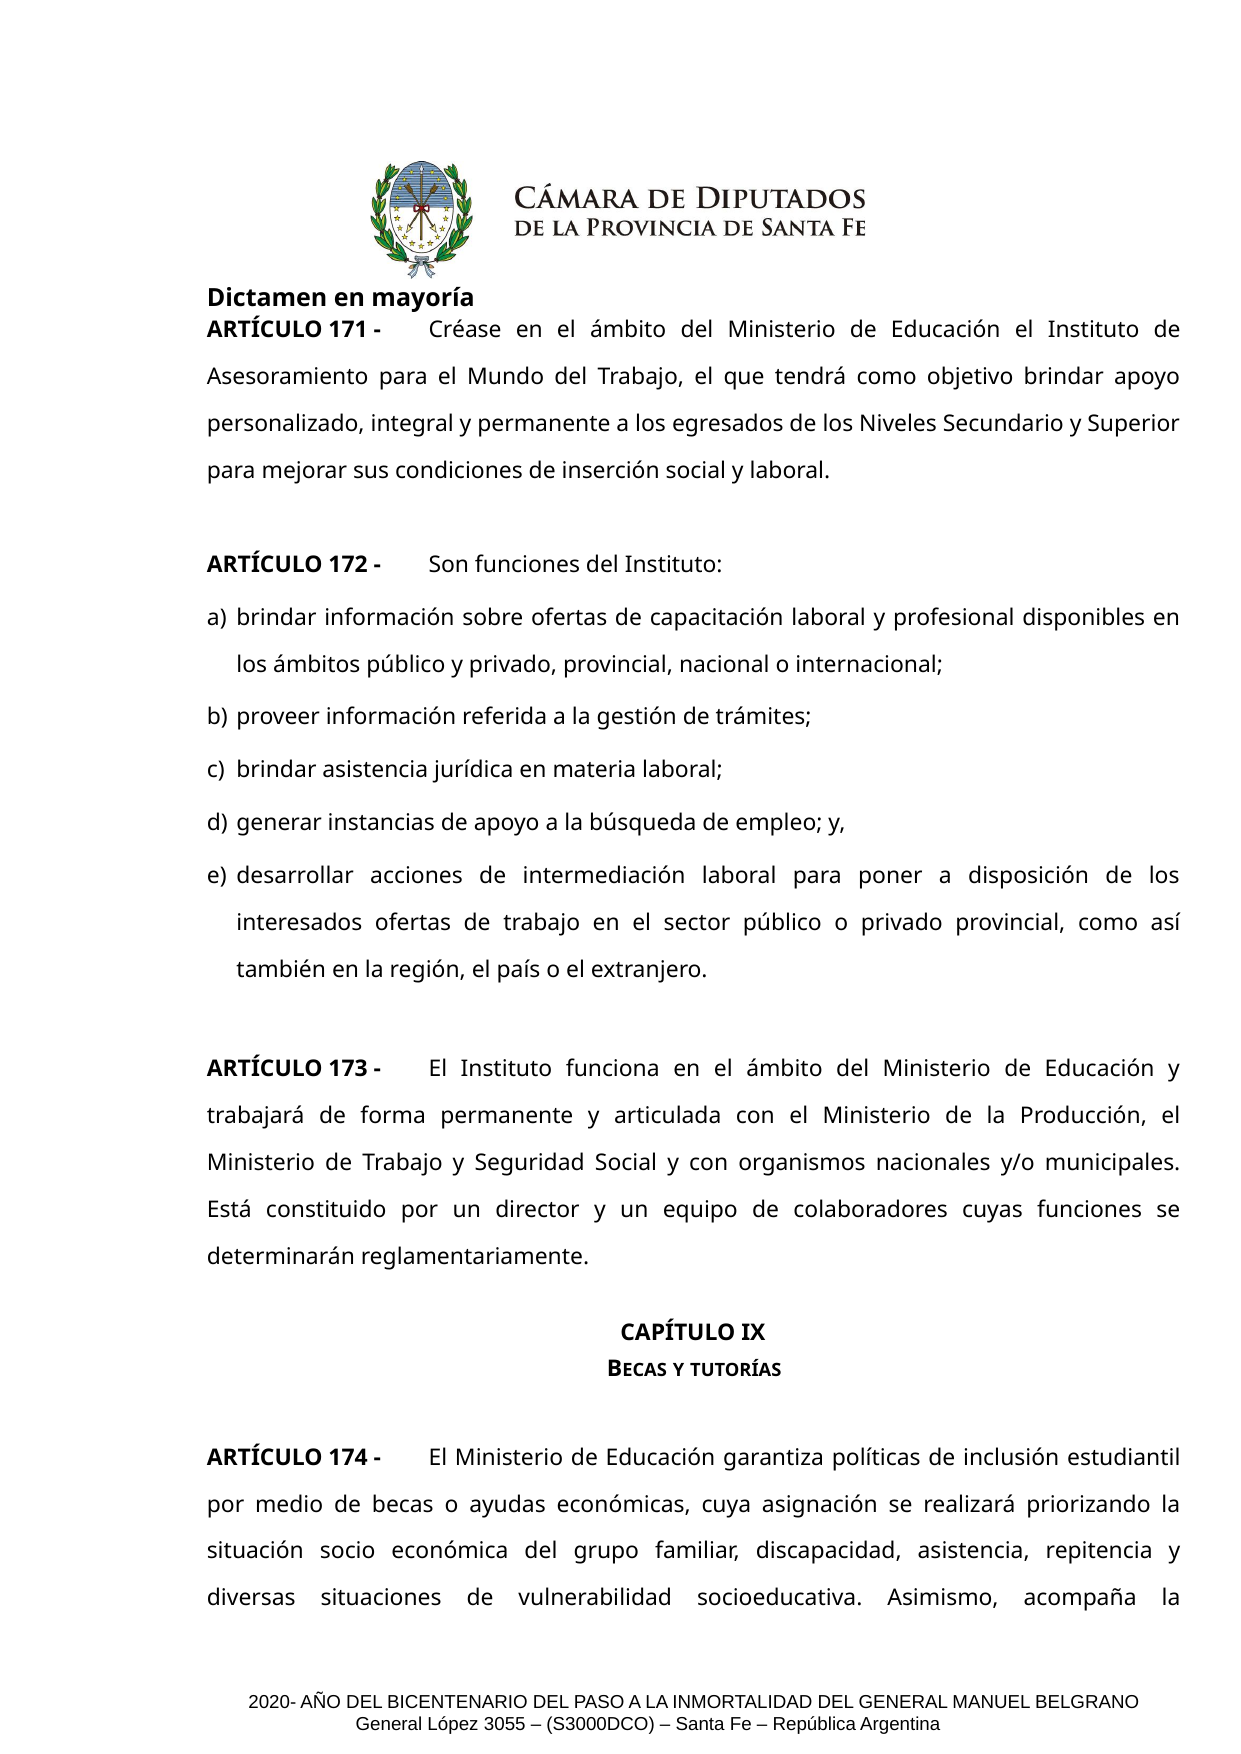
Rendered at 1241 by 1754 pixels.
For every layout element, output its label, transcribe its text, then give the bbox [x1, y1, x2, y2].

list proveer información referida a la gestión de trámites; [207, 700, 1181, 732]
list Son funciones del Instituto: [207, 548, 1181, 579]
list desarrollar acciones de intermediación laboral para poner a disposición de los interesados ofertas de trabajo en el sector público o privado provincial, como así también en la región, el país o el extranjero. [207, 859, 1181, 984]
list El Ministerio de Educación garantiza políticas de inclusión estudiantil por medio de becas o ayudas económicas, cuya asignación se realizará priorizando la situación socio económica del grupo familiar, discapacidad, asistencia, repitencia y diversas situaciones de vulnerabilidad socioeducativa. Asimismo, acompaña la [207, 1441, 1181, 1613]
list generar instancias de apoyo a la búsqueda de empleo; y, [207, 806, 1181, 837]
list brindar asistencia jurídica en materia laboral; [207, 753, 1181, 784]
picture [370, 161, 866, 283]
list Créase en el ámbito del Ministerio de Educación el Instituto de Asesoramiento para el Mundo del Trabajo, el que tendrá como objetivo brindar apoyo personalizado, integral y permanente a los egresados de los Niveles Secundario y Superior para mejorar sus condiciones de inserción social y laboral. [207, 313, 1181, 485]
list Becas y tutorías [207, 1316, 1181, 1383]
list El Instituto funciona en el ámbito del Ministerio de Educación y trabajará de forma permanente y articulada con el Ministerio de la Producción, el Ministerio de Trabajo y Seguridad Social y con organismos nacionales y/o municipales. Está constituido por un director y un equipo de colaboradores cuyas funciones se determinarán reglamentariamente. [207, 1052, 1181, 1271]
list brindar información sobre ofertas de capacitación laboral y profesional disponibles en los ámbitos público y privado, provincial, nacional o internacional; [207, 601, 1181, 679]
